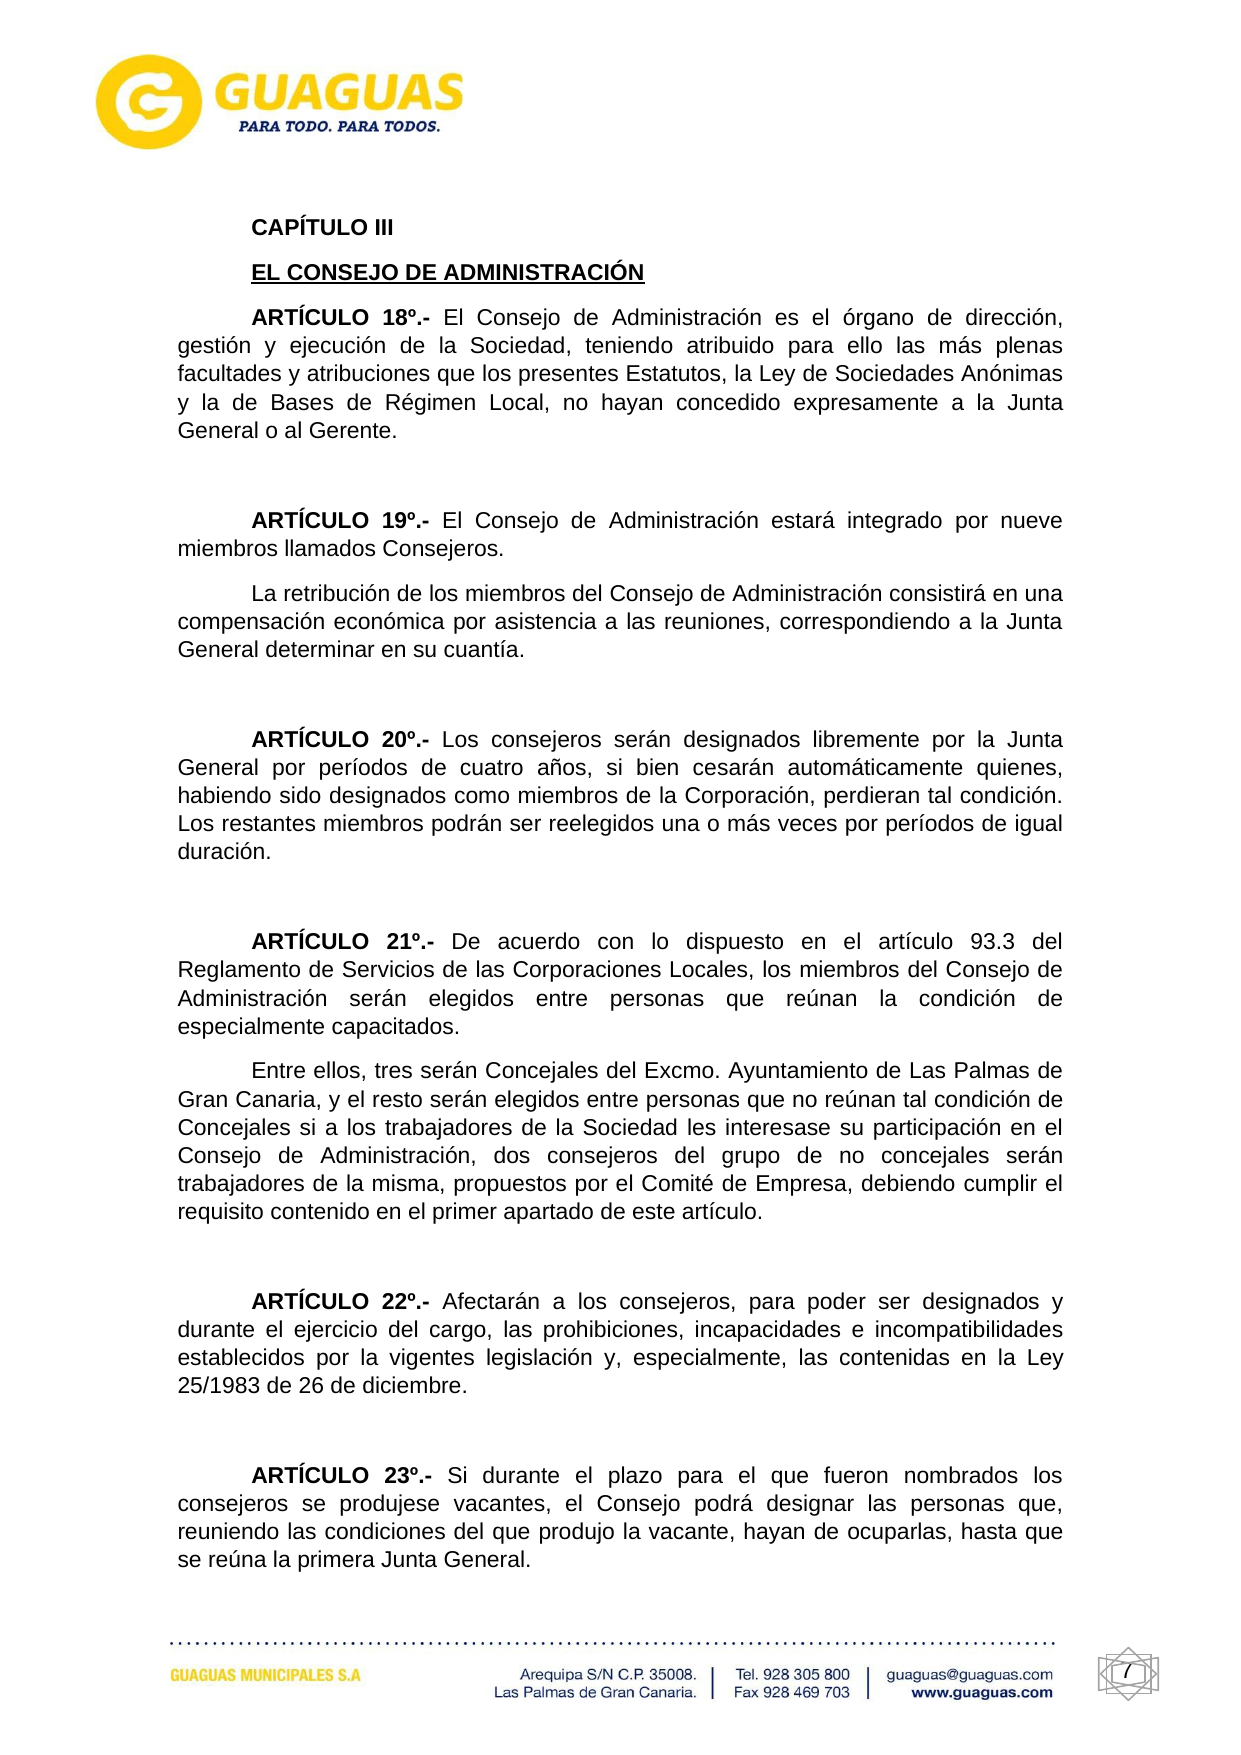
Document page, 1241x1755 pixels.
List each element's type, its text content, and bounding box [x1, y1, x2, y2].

text EL CONSEJO DE ADMINISTRACIÓN [251, 259, 1076, 286]
text ARTÍCULO 18º.- El Consejo de Administración es el órgano de dirección, gestión y ejecución de la Sociedad, teniendo atribuido para ello las más plenas facultades y atribuciones que los presentes Estatutos, la Ley de Sociedades Anónimas y la de Bases de Régimen Local, no hayan concedido expresamente a la Junta General o al Gerente. [177, 304, 1064, 443]
text ARTÍCULO 20º.- Los consejeros serán designados libremente por la Junta General por períodos de cuatro años, si bien cesarán automáticamente quienes, habiendo sido designados como miembros de la Corporación, perdieran tal condición. Los restantes miembros podrán ser reelegidos una o más veces por períodos de igual duración. [177, 726, 1064, 865]
text ARTÍCULO 22º.- Afectarán a los consejeros, para poder ser designados y durante el ejercicio del cargo, las prohibiciones, incapacidades e incompatibilidades establecidos por la vigentes legislación y, especialmente, las contenidas en la Ley 25/1983 de 26 de diciembre. [177, 1288, 1064, 1398]
text La retribución de los miembros del Consejo de Administración consistirá en una compensación económica por asistencia a las reuniones, correspondiendo a la Junta General determinar en su cuantía. [177, 580, 1063, 662]
text Entre ellos, tres serán Concejales del Excmo. Ayuntamiento de Las Palmas de Gran Canaria, y el resto serán elegidos entre personas que no reúnan tal condición de Concejales si a los trabajadores de la Sociedad les interesase su participación en el Consejo de Administración, dos consejeros del grupo de no concejales serán trabajadores de la misma, propuestos por el Comité de Empresa, debiendo cumplir el requisito contenido en el primer apartado de este artículo. [177, 1057, 1064, 1224]
text ARTÍCULO 23º.- Si durante el plazo para el que fueron nombrados los consejeros se produjese vacantes, el Consejo podrá designar las personas que, reuniendo las condiciones del que produjo la vacante, hayan de ocuparlas, hasta que se reúna la primera Junta General. [177, 1462, 1064, 1573]
text ARTÍCULO 19º.- El Consejo de Administración estará integrado por nueve miembros llamados Consejeros. [177, 507, 1063, 561]
text CAPÍTULO III [251, 214, 1076, 241]
text ARTÍCULO 21º.- De acuerdo con lo dispuesto en el artículo 93.3 del Reglamento de Servicios de las Corporaciones Locales, los miembros del Consejo de Administración serán elegidos entre personas que reúnan la condición de especialmente capacitados. [177, 928, 1064, 1039]
